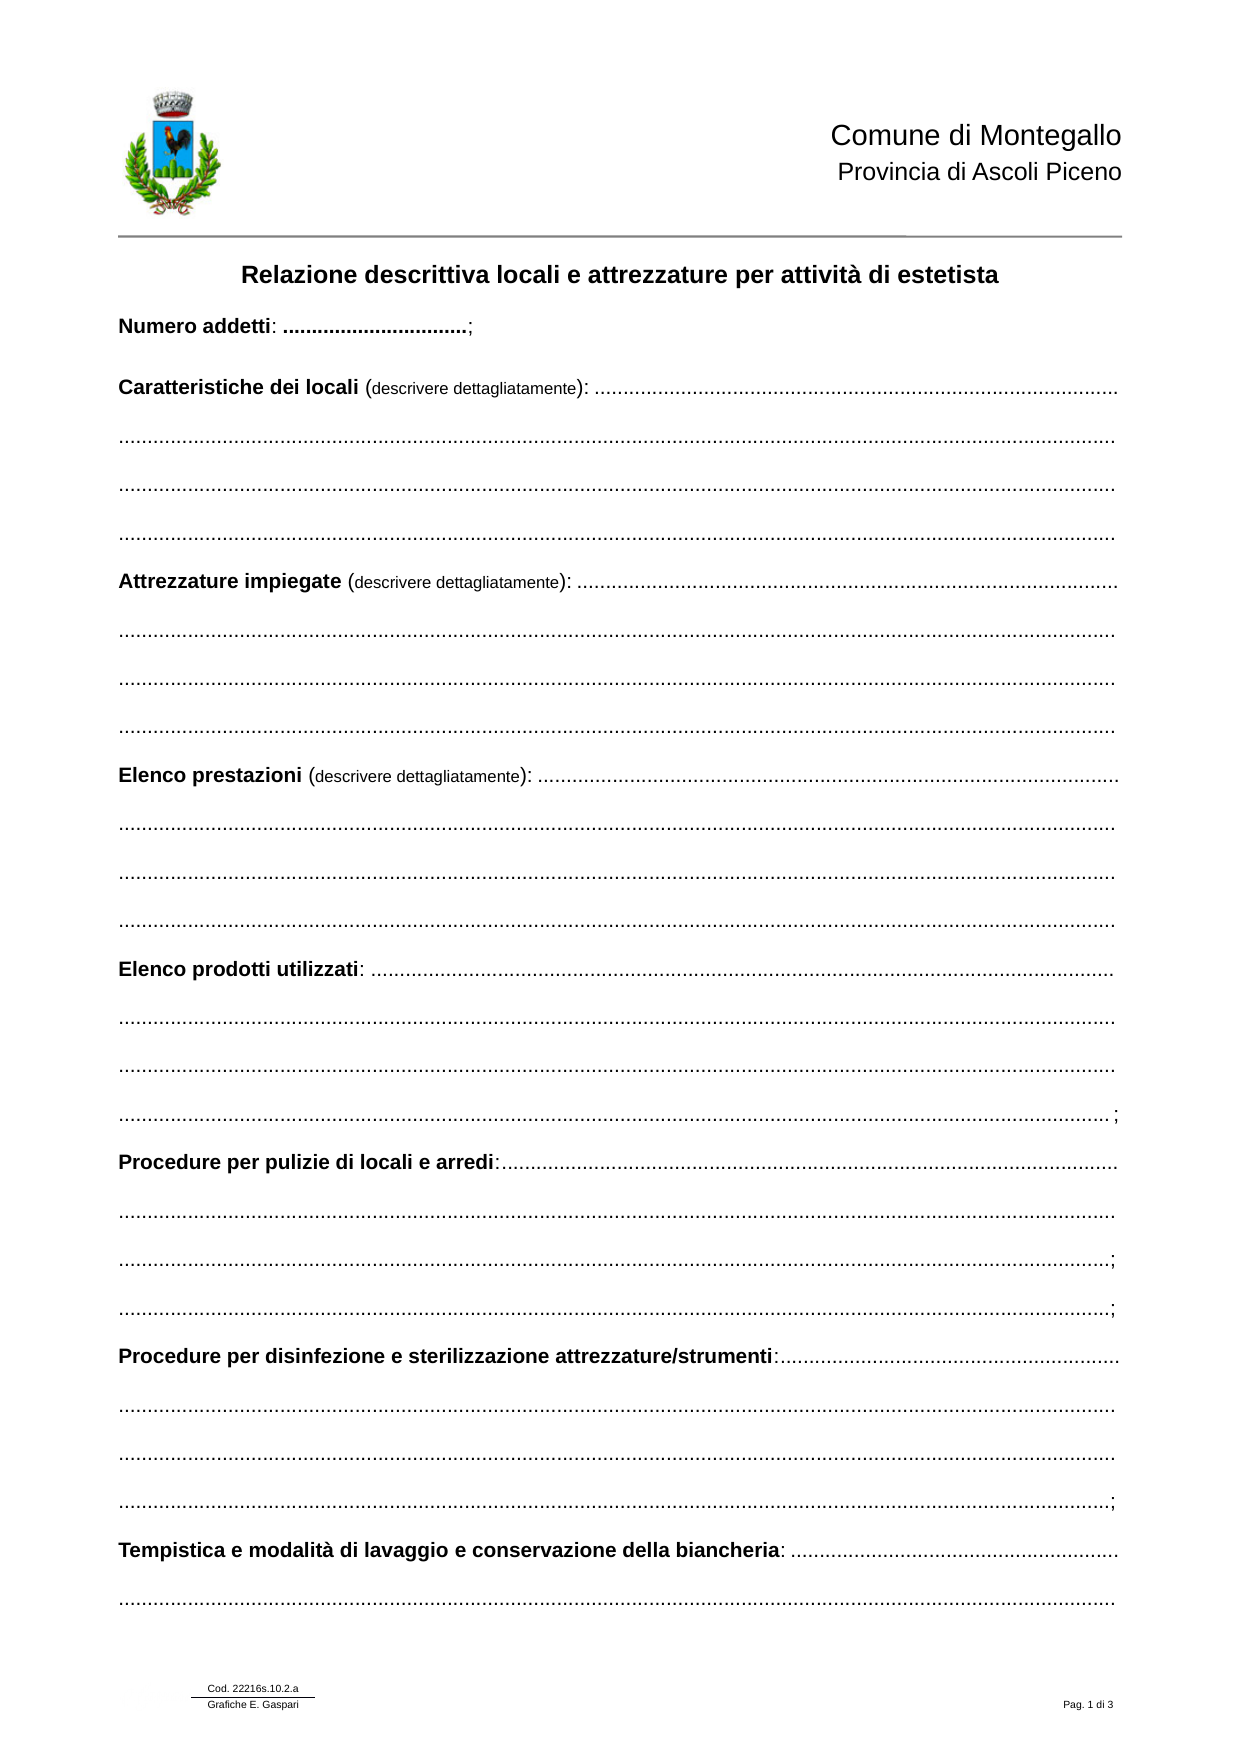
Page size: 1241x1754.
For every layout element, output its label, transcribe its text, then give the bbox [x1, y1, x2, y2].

text Tempistica e modalità di lavaggio e conservazione della biancheria: ......................................................... [118, 1538, 1122, 1562]
text ............................................................................................................................................................................. [118, 1199, 1122, 1223]
text ............................................................................................................................................................................. [118, 811, 1122, 835]
text ............................................................................................................................................................................. [118, 424, 1122, 448]
text Numero addetti: ................................; [118, 314, 1122, 338]
text Procedure per disinfezione e sterilizzazione attrezzature/strumenti: ........................................................... [118, 1344, 1122, 1368]
text ............................................................................................................................................................................ ; [118, 1102, 1122, 1126]
text Procedure per pulizie di locali e arredi: ........................................................................................................... [118, 1150, 1122, 1174]
text ............................................................................................................................................................................. [118, 617, 1122, 641]
text ............................................................................................................................................................................. [118, 1053, 1122, 1077]
text Comune di Montegallo [224, 118, 1122, 152]
subtitle Relazione descrittiva locali e attrezzature per attività di estetista [118, 261, 1122, 289]
text ............................................................................................................................................................................. [118, 1586, 1122, 1610]
text Nell'elenco degli allegati [242, 213, 602, 235]
text ............................................................................................................................................................................. [118, 1005, 1122, 1029]
text ............................................................................................................................................................................; [118, 1247, 1122, 1271]
text ............................................................................................................................................................................; [118, 1489, 1122, 1513]
text Caratteristiche dei locali (descrivere dettagliatamente): ........................................................................................... [118, 375, 1122, 399]
text Attrezzature impiegate (descrivere dettagliatamente): .............................................................................................. [118, 569, 1122, 593]
text ............................................................................................................................................................................. [118, 521, 1122, 544]
text Elenco prodotti utilizzati: ................................................................................................................................. [118, 956, 1122, 980]
text ............................................................................................................................................................................; [118, 1296, 1122, 1319]
text ............................................................................................................................................................................. [118, 472, 1122, 496]
text ............................................................................................................................................................................. [118, 859, 1122, 883]
text ............................................................................................................................................................................. [118, 1392, 1122, 1416]
text ............................................................................................................................................................................. [118, 714, 1122, 738]
text ............................................................................................................................................................................. [118, 666, 1122, 690]
picture [122, 87, 224, 219]
text Elenco prestazioni (descrivere dettagliatamente): ..................................................................................................... [118, 763, 1122, 787]
text ............................................................................................................................................................................. [118, 1441, 1122, 1465]
text ............................................................................................................................................................................. [118, 908, 1122, 932]
text Provincia di Ascoli Piceno [224, 157, 1122, 185]
